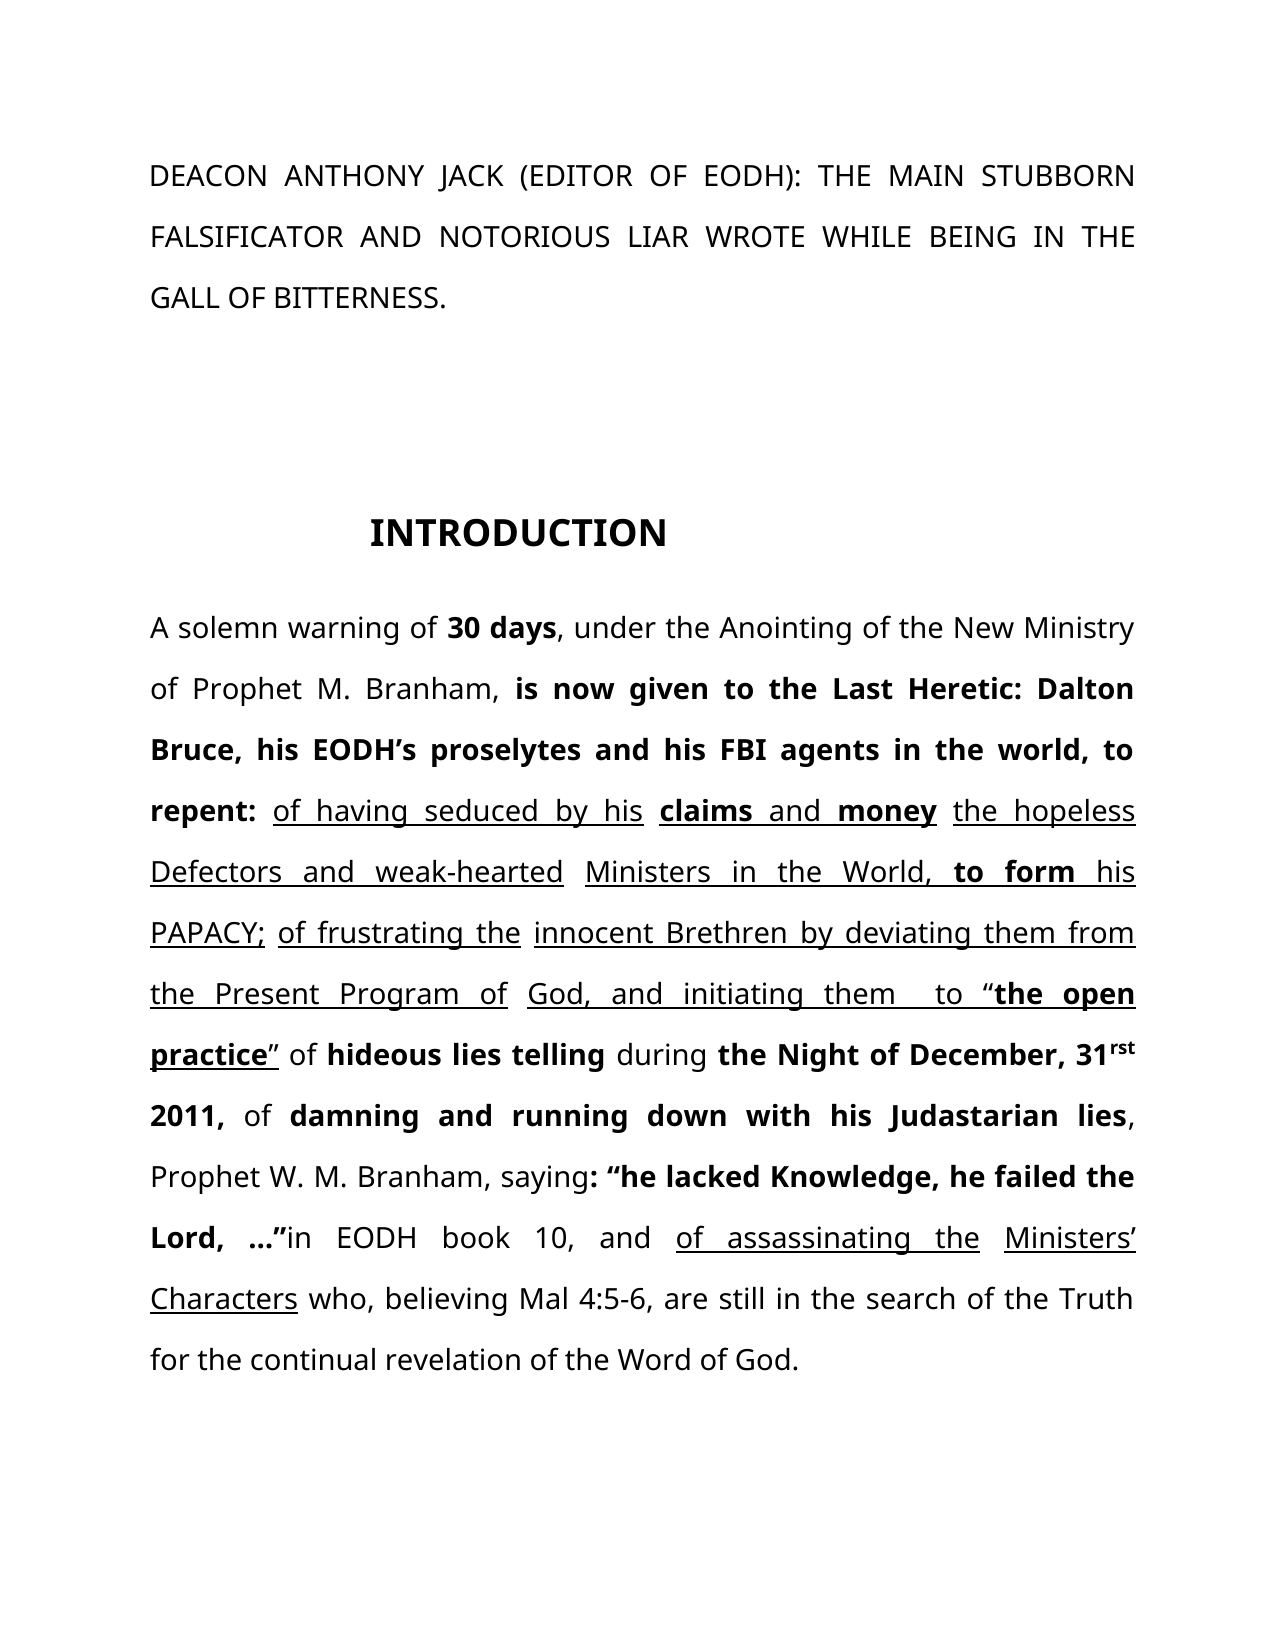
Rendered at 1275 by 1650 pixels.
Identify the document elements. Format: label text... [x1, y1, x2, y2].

text A solemn warning of 30 days, under the Anointing of the New Ministry of Prophet M. Branham, is now given to the Last Heretic: Dalton Bruce, his EODH’s proselytes and his FBI agents in the world, to repent: of having seduced by his claims and money the hopeless Defectors and weak-hearted Ministers in the World, to form his PAPACY; of frustrating the innocent Brethren by deviating them from the Present Program of God, and initiating them to “the open practice” of hideous lies telling during the Night of December, 31rst 2011, of damning and running down with his Judastarian lies, Prophet W. M. Branham, saying: “he lacked Knowledge, he failed the Lord, …”in EODH book 10, and of assassinating the Ministers’ Characters who, believing Mal 4:5-6, are still in the search of the Truth for the continual revelation of the Word of God. [150, 607, 1136, 1379]
subtitle INTRODUCTION [150, 506, 1144, 557]
text DEACON ANTHONY JACK (EDITOR OF EODH): THE MAIN STUBBORN FALSIFICATOR AND NOTORIOUS LIAR WROTE WHILE BEING IN THE GALL OF BITTERNESS. [148, 155, 1136, 317]
